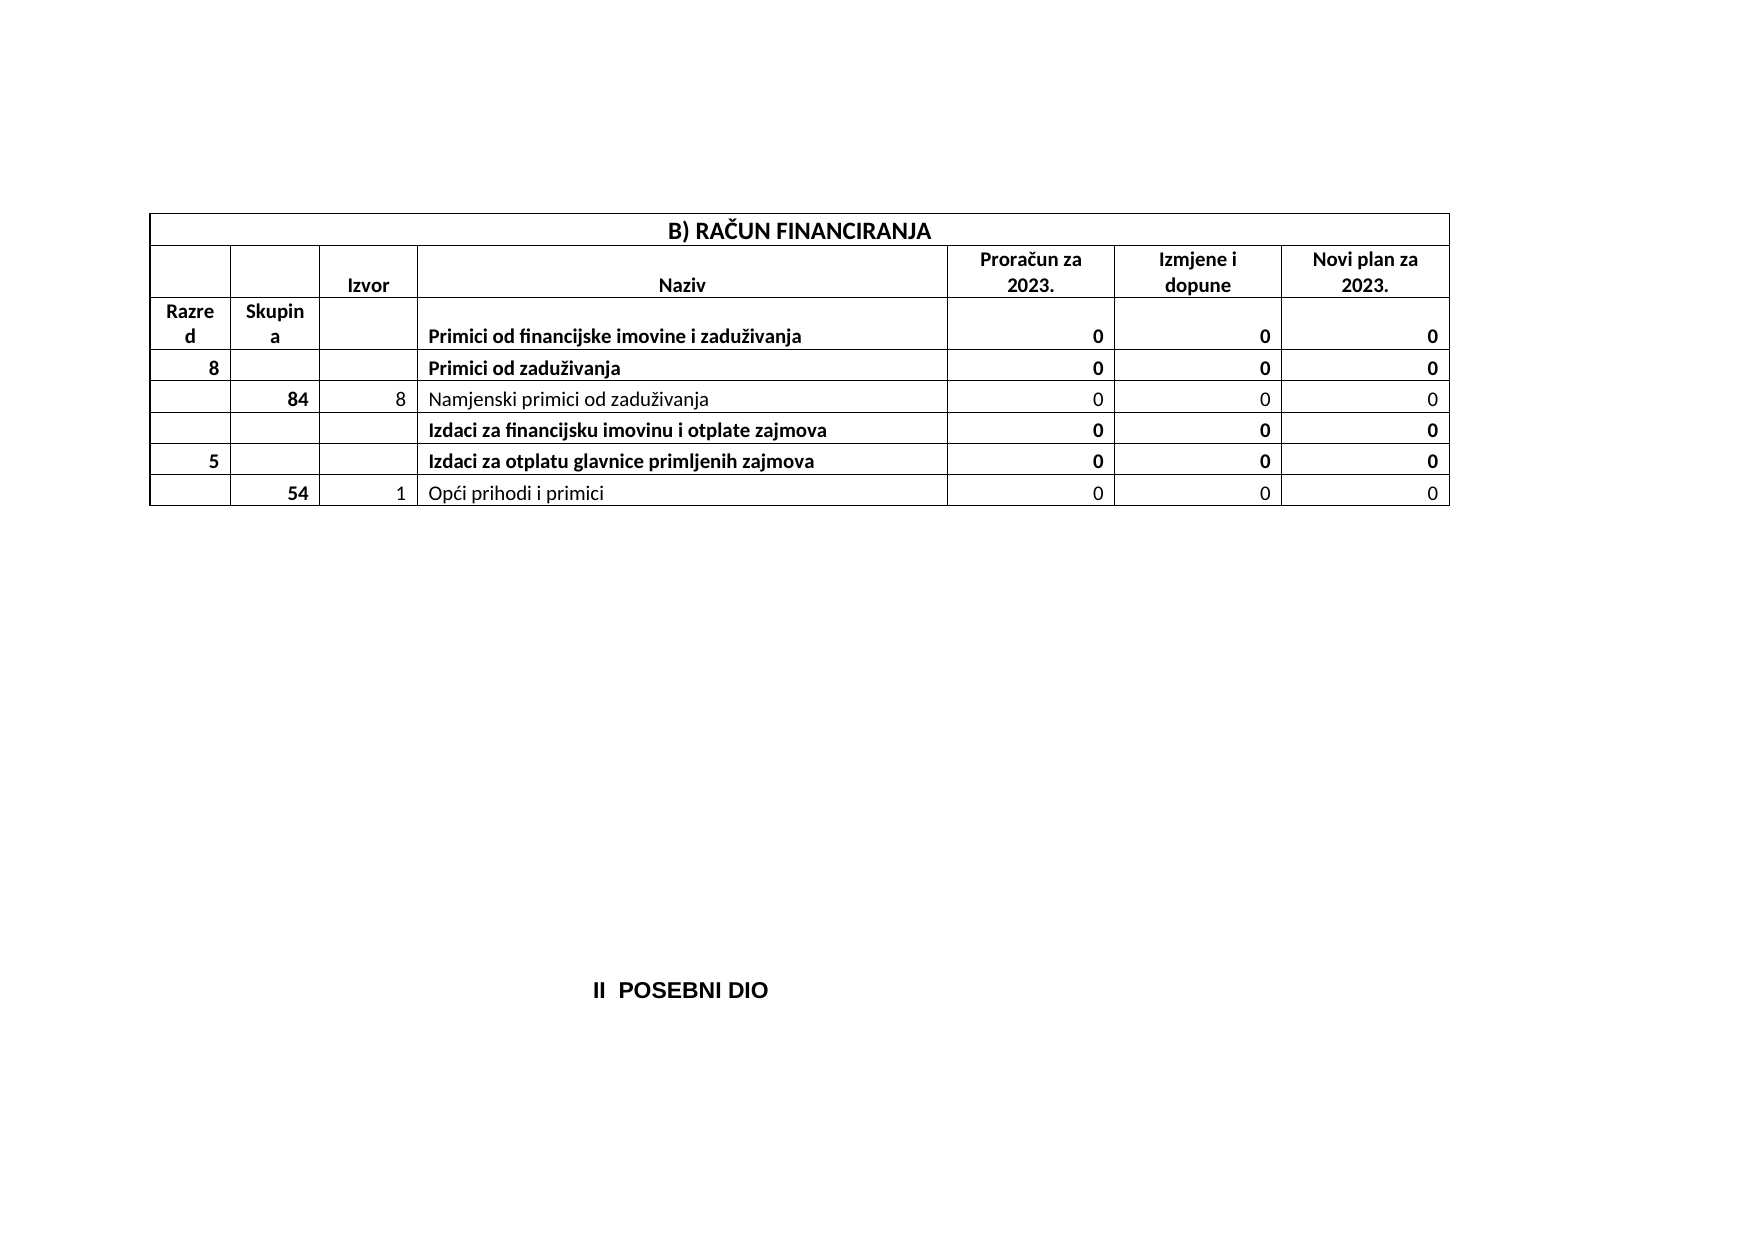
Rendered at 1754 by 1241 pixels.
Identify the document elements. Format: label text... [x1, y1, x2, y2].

table_cell Namjenski primici od zaduživanja [418, 381, 947, 412]
table_cell Primici od financijske imovine i zaduživanja [418, 298, 947, 349]
table_cell B) RAČUN FINANCIRANJA [151, 214, 1449, 245]
table_cell Izdaci za financijsku imovinu i otplate zajmova [418, 413, 947, 443]
table_cell [231, 350, 319, 380]
table_cell [150, 150, 230, 181]
table_cell Naziv [418, 246, 947, 297]
table_cell [417, 181, 947, 212]
table_cell [1282, 150, 1449, 181]
table_cell 0 [1115, 413, 1281, 443]
table_cell [948, 150, 1114, 181]
table_cell 0 [948, 444, 1114, 474]
table_cell 0 [1282, 413, 1449, 443]
table_cell 0 [948, 298, 1114, 349]
table_cell [150, 1035, 279, 1066]
table_cell Opći prihodi i primici [418, 475, 947, 505]
table_cell [279, 1003, 780, 1034]
table_cell 0 [1115, 475, 1281, 505]
table_cell [1004, 1035, 1228, 1066]
table_cell [1453, 1003, 1478, 1034]
table_cell [230, 150, 320, 181]
table_cell [948, 181, 1114, 212]
table_cell 0 [1115, 298, 1281, 349]
table_cell 5 [151, 444, 230, 474]
table_cell [320, 350, 417, 380]
table_cell 0 [948, 381, 1114, 412]
table_cell Novi plan za 2023. [1282, 246, 1449, 297]
table_cell 0 [1282, 475, 1449, 505]
table_cell [320, 413, 417, 443]
table_cell [780, 1035, 1004, 1066]
table_cell [1282, 181, 1449, 212]
table_cell [230, 181, 320, 212]
table_cell 54 [231, 475, 319, 505]
table_header [1228, 972, 1453, 1003]
table_cell 0 [948, 475, 1114, 505]
table_cell [1004, 1003, 1228, 1034]
table_cell [231, 246, 319, 297]
table_cell 1 [320, 475, 417, 505]
table_cell 8 [320, 381, 417, 412]
table_cell 0 [948, 350, 1114, 380]
table_cell [151, 475, 230, 505]
table_cell [1115, 150, 1282, 181]
table_cell [1228, 1003, 1453, 1034]
table_cell 0 [1282, 444, 1449, 474]
table_cell [1228, 1035, 1453, 1066]
table_cell 0 [1115, 381, 1281, 412]
table_cell [320, 150, 417, 181]
table_cell Proračun za 2023. [948, 246, 1114, 297]
table_cell [150, 1003, 279, 1034]
table_cell 0 [948, 413, 1114, 443]
table_cell 0 [1282, 350, 1449, 380]
table_cell [780, 1003, 1004, 1034]
table_cell [231, 413, 319, 443]
table_cell [320, 181, 417, 212]
table_cell 0 [1282, 298, 1449, 349]
table_header II POSEBNI DIO [279, 972, 780, 1003]
table_header [150, 972, 279, 1003]
table_cell Primici od zaduživanja [418, 350, 947, 380]
table_cell 0 [1282, 381, 1449, 412]
table_cell [417, 150, 947, 181]
table_cell [1115, 181, 1282, 212]
table_header [1453, 972, 1478, 1003]
table_cell Izvor [320, 246, 417, 297]
table_cell [150, 181, 230, 212]
table_cell [320, 298, 417, 349]
table_cell [151, 246, 230, 297]
table_cell [231, 444, 319, 474]
table_cell [151, 381, 230, 412]
table_cell [320, 444, 417, 474]
table_cell [151, 413, 230, 443]
table_cell Izdaci za otplatu glavnice primljenih zajmova [418, 444, 947, 474]
table_cell 84 [231, 381, 319, 412]
table_cell Razred [151, 298, 230, 349]
table_cell [1453, 1035, 1478, 1066]
table_header [1004, 972, 1228, 1003]
table_header [780, 972, 1004, 1003]
table_cell Izmjene i dopune [1115, 246, 1281, 297]
table_cell 8 [151, 350, 230, 380]
table_cell 0 [1115, 350, 1281, 380]
table_cell 0 [1115, 444, 1281, 474]
table_cell Skupina [231, 298, 319, 349]
table_cell [279, 1035, 780, 1066]
